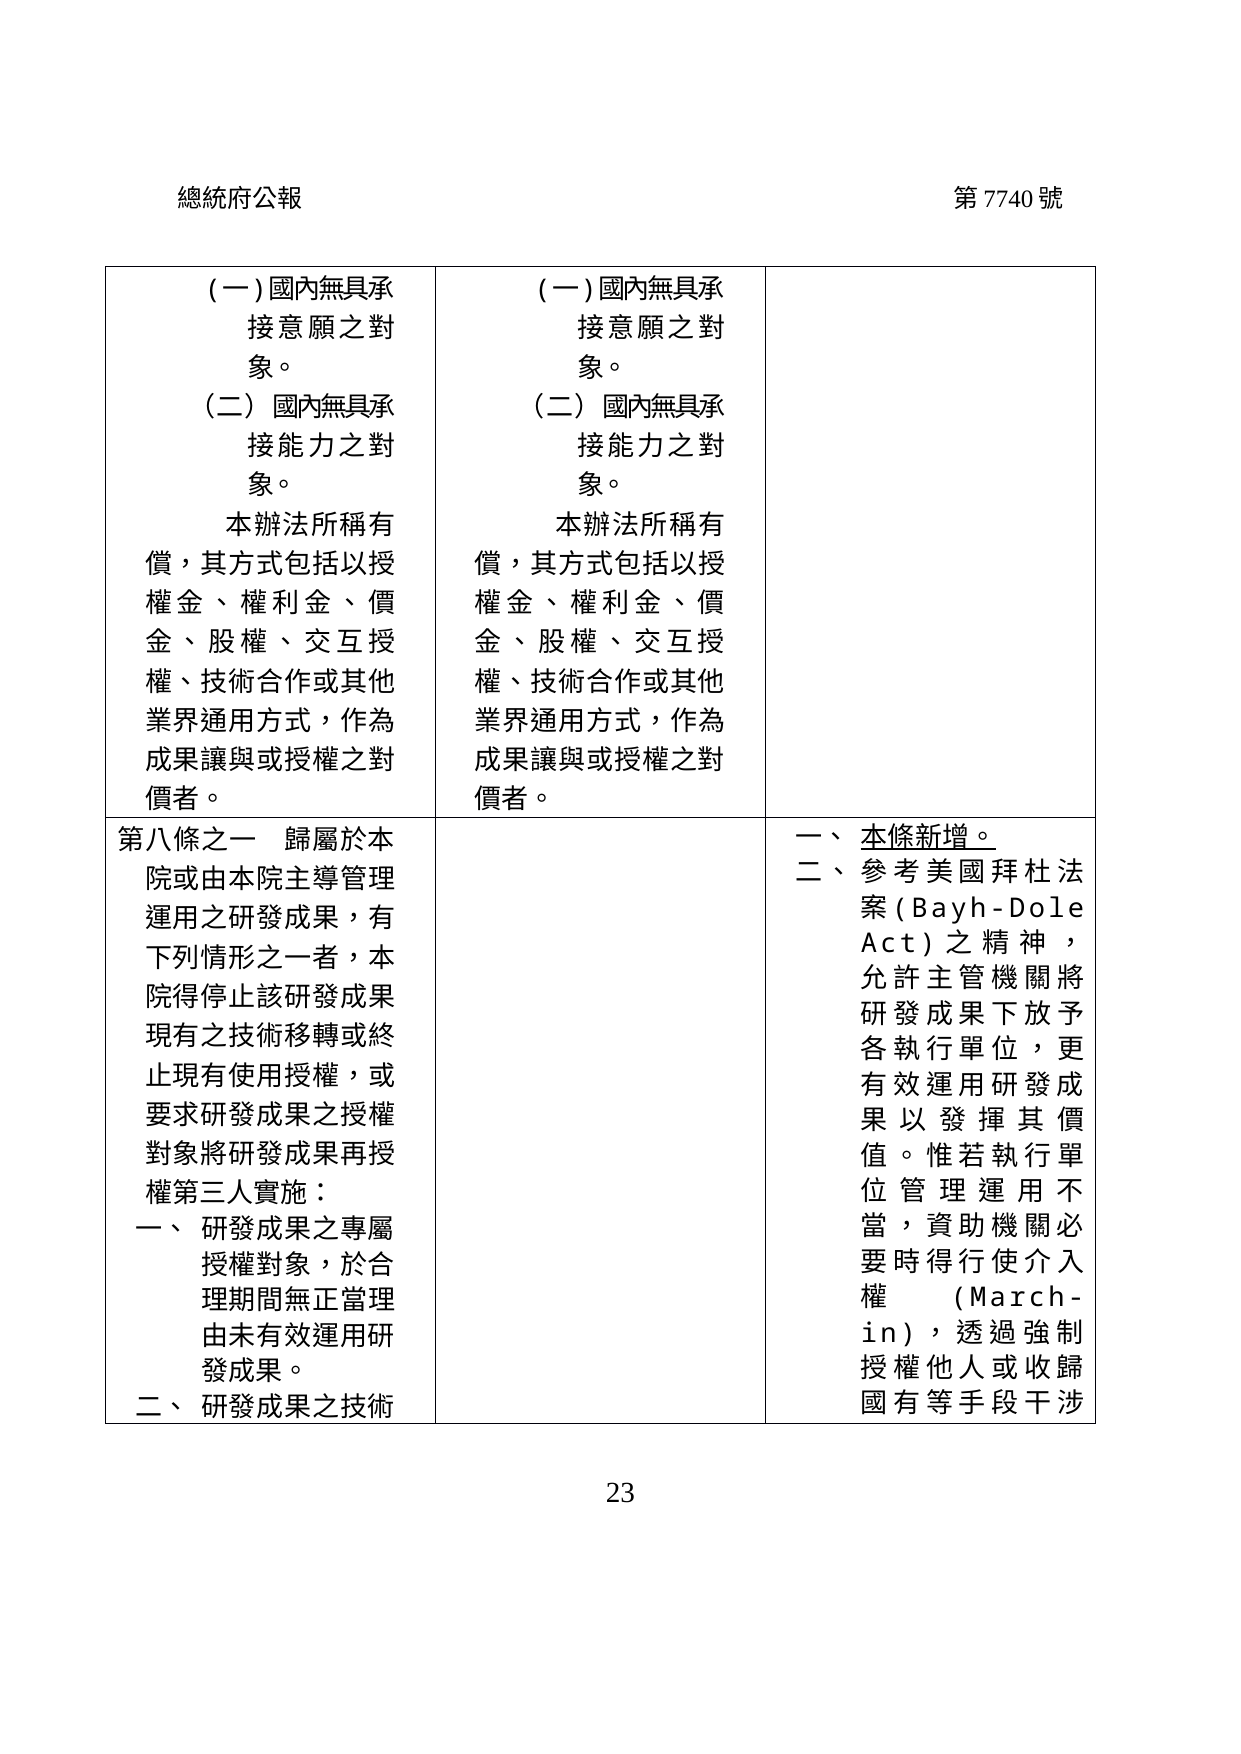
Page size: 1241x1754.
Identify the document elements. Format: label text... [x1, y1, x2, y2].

table_cell [436, 818, 765, 1423]
table_cell [766, 267, 1095, 817]
table_cell 第八條之一 歸屬於本院或由本院主導管理運用之研發成果，有下列情形之一者，本院得停止該研發成果現有之技術移轉或終止現有使用授權，或要求研發成果之授權對象將研發成果再授權第三人實施： 研發成果之專屬授權對象，於合理期間無正當理由未有效運用研發成果。 研發成果之技術移轉或授權對象，以妨礙國家安全、環境保護、公共安全或衛生之方式實施研發成果。 為因應國家緊急危難或其他重大緊急情況或為增進其他國家重大利益。 涉及公告之國家核心關鍵技術。 本院依前項規定停止技術移轉或終止使用授權前，應以書面通知研發成果之技術移轉或授權對象得於一定期限內陳述意見；逾期或無正當理由而未提出意見者，本院得逕行停止或終止。但依第一項第三款規定而停止有償技術移轉或終止有償使用授權者，應給予技術移轉或授權對象合理之補償。 本院依第一項第一款規定而要求研發成果之專屬授權對象將研發成果再授權第三人實施者，以第三人曾以合理商業條件向授權對象請求授權而不能達成協議者為限。 [106, 818, 435, 1423]
table_cell 本條新增。 參考美國拜杜法案(Bayh-Dole Act)之精神，允許主管機關將研發成果下放予各執行單位，更有效運用研發成果以發揮其價值。惟若執行單位管理運用不當，資助機關必要時得行使介入權(March-in)，透過強制授權他人或收歸國有等手段干涉 [766, 818, 1095, 1423]
table_cell (一)國內無具承接意願之對象。 （二）國內無具承接能力之對象。 本辦法所稱有償，其方式包括以授權金、權利金、價金、股權、交互授權、技術合作或其他業界通用方式，作為成果讓與或授權之對價者。 [106, 267, 435, 817]
table_cell (一)國內無具承接意願之對象。 （二）國內無具承接能力之對象。 本辦法所稱有償，其方式包括以授權金、權利金、價金、股權、交互授權、技術合作或其他業界通用方式，作為成果讓與或授權之對價者。 [436, 267, 765, 817]
